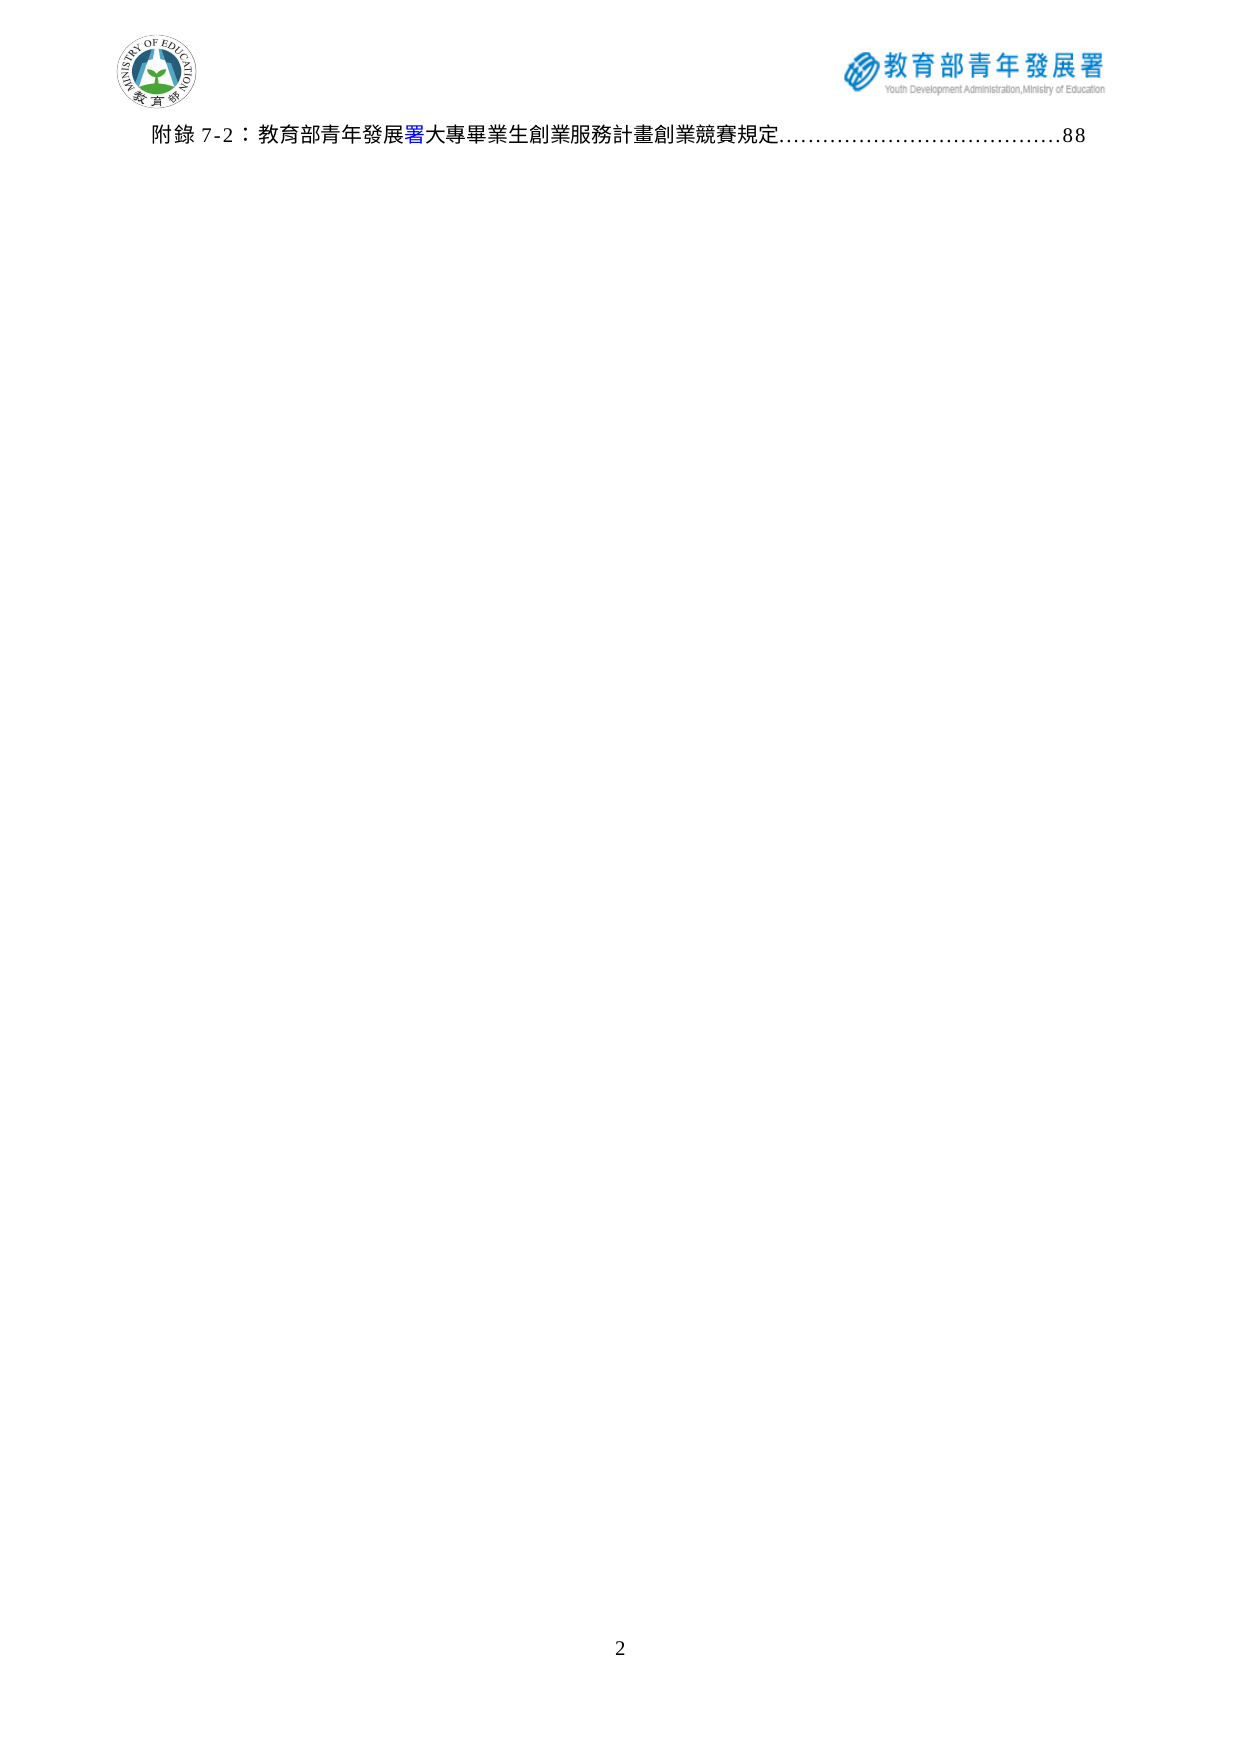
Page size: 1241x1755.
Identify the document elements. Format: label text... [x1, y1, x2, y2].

text 附錄7-2：教育部青年發展署大專畢業生創業服務計畫創業競賽規定.......................................88 [89, 118, 1181, 148]
